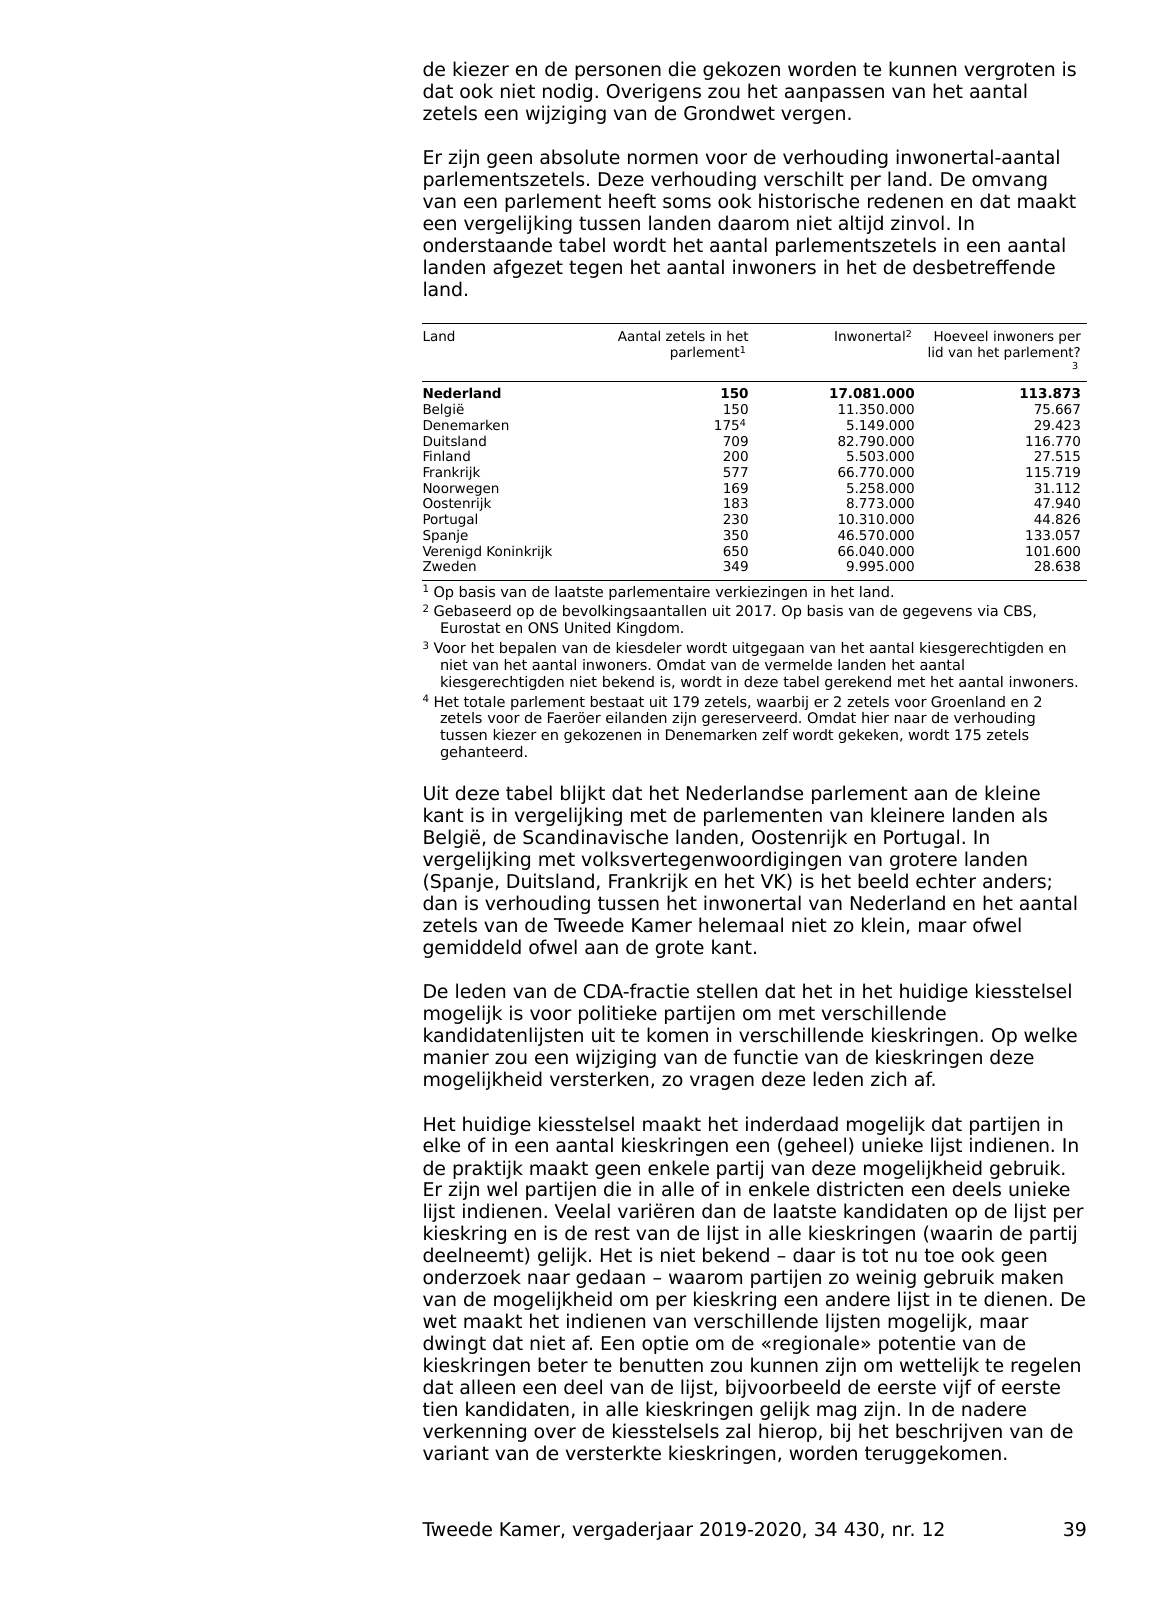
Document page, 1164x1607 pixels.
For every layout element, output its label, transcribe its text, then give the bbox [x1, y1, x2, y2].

table_cell Zweden [422, 559, 588, 580]
table_cell 27.515 [921, 449, 1087, 465]
table_cell 150 [588, 402, 754, 418]
table_cell 31.112 [921, 481, 1087, 496]
table_cell 5.149.000 [754, 418, 921, 433]
table_cell 44.826 [921, 512, 1087, 528]
table_header Inwonertal2 [754, 324, 921, 381]
table_cell 650 [588, 544, 754, 559]
table_cell 17.081.000 [754, 382, 921, 402]
text Uit deze tabel blijkt dat het Nederlandse parlement aan de kleine kant is in vergelijking met de parlementen van kleinere landen als België, de Scandinavische landen, Oostenrijk en Portugal. In vergelijking met volksvertegenwoordigingen van grotere landen (Spanje, Duitsland, Frankrijk en het VK) is het beeld echter anders; dan is verhouding tussen het inwonertal van Nederland en het aantal zetels van de Tweede Kamer helemaal niet zo klein, maar ofwel gemiddeld ofwel aan de grote kant. [422, 783, 1087, 959]
table_cell 577 [588, 465, 754, 481]
table_cell 116.770 [921, 434, 1087, 449]
table_cell 8.773.000 [754, 496, 921, 512]
table_cell Spanje [422, 528, 588, 543]
table_cell 1754 [588, 418, 754, 433]
table_cell 82.790.000 [754, 434, 921, 449]
table_cell 11.350.000 [754, 402, 921, 418]
table_cell Verenigd Koninkrijk [422, 544, 588, 559]
table_cell 66.770.000 [754, 465, 921, 481]
table_cell 75.667 [921, 402, 1087, 418]
table_cell 200 [588, 449, 754, 465]
table_cell 350 [588, 528, 754, 543]
table_cell Nederland [422, 382, 588, 402]
table_cell 10.310.000 [754, 512, 921, 528]
table_cell 66.040.000 [754, 544, 921, 559]
table_cell 28.638 [921, 559, 1087, 580]
table_header Land [422, 324, 588, 381]
table_cell 101.600 [921, 544, 1087, 559]
table_cell Finland [422, 449, 588, 465]
table_cell 46.570.000 [754, 528, 921, 543]
table_cell Noorwegen [422, 481, 588, 496]
table_cell 1 Op basis van de laatste parlementaire verkiezingen in het land. 2 Gebaseerd op de bevolkingsaantallen uit 2017. Op basis van de gegevens via CBS, Eurostat en ONS United Kingdom. 3 Voor het bepalen van de kiesdeler wordt uitgegaan van het aantal kiesgerechtigden en niet van het aantal inwoners. Omdat van de vermelde landen het aantal kiesgerechtigden niet bekend is, wordt in deze tabel gerekend met het aantal inwoners. 4 Het totale parlement bestaat uit 179 zetels, waarbij er 2 zetels voor Groenland en 2 zetels voor de Faeröer eilanden zijn gereserveerd. Omdat hier naar de verhouding tussen kiezer en gekozenen in Denemarken zelf wordt gekeken, wordt 175 zetels gehanteerd. [422, 581, 1087, 761]
table_header Aantal zetels in het parlement1 [588, 324, 754, 381]
text De leden van de CDA-fractie stellen dat het in het huidige kiesstelsel mogelijk is voor politieke partijen om met verschillende kandidatenlijsten uit te komen in verschillende kieskringen. Op welke manier zou een wijziging van de functie van de kieskringen deze mogelijkheid versterken, zo vragen deze leden zich af. [422, 981, 1087, 1091]
table_cell Oostenrijk [422, 496, 588, 512]
table_cell 150 [588, 382, 754, 402]
table_cell 115.719 [921, 465, 1087, 481]
table_cell 5.503.000 [754, 449, 921, 465]
table_cell 183 [588, 496, 754, 512]
text Er zijn geen absolute normen voor de verhouding inwonertal-aantal parlementszetels. Deze verhouding verschilt per land. De omvang van een parlement heeft soms ook historische redenen en dat maakt een vergelijking tussen landen daarom niet altijd zinvol. In onderstaande tabel wordt het aantal parlementszetels in een aantal landen afgezet tegen het aantal inwoners in het de desbetreffende land. [422, 147, 1087, 301]
table_cell Denemarken [422, 418, 588, 433]
table_cell 47.940 [921, 496, 1087, 512]
text Het huidige kiesstelsel maakt het inderdaad mogelijk dat partijen in elke of in een aantal kieskringen een (geheel) unieke lijst indienen. In de praktijk maakt geen enkele partij van deze mogelijkheid gebruik. Er zijn wel partijen die in alle of in enkele districten een deels unieke lijst indienen. Veelal variëren dan de laatste kandidaten op de lijst per kieskring en is de rest van de lijst in alle kieskringen (waarin de partij deelneemt) gelijk. Het is niet bekend – daar is tot nu toe ook geen onderzoek naar gedaan – waarom partijen zo weinig gebruik maken van de mogelijkheid om per kieskring een andere lijst in te dienen. De wet maakt het indienen van verschillende lijsten mogelijk, maar dwingt dat niet af. Een optie om de «regionale» potentie van de kieskringen beter te benutten zou kunnen zijn om wettelijk te regelen dat alleen een deel van de lijst, bijvoorbeeld de eerste vijf of eerste tien kandidaten, in alle kieskringen gelijk mag zijn. In de nadere verkenning over de kiesstelsels zal hierop, bij het beschrijven van de variant van de versterkte kieskringen, worden teruggekomen. [422, 1113, 1087, 1465]
table_cell 133.057 [921, 528, 1087, 543]
table_cell 230 [588, 512, 754, 528]
table_cell 113.873 [921, 382, 1087, 402]
table_cell 5.258.000 [754, 481, 921, 496]
table_cell 29.423 [921, 418, 1087, 433]
table_cell Frankrijk [422, 465, 588, 481]
table_cell België [422, 402, 588, 418]
table_header Hoeveel inwoners per lid van het parlement?3 [921, 324, 1087, 381]
table_cell Duitsland [422, 434, 588, 449]
table_cell 349 [588, 559, 754, 580]
table_cell Portugal [422, 512, 588, 528]
table_cell 169 [588, 481, 754, 496]
text de kiezer en de personen die gekozen worden te kunnen vergroten is dat ook niet nodig. Overigens zou het aanpassen van het aantal zetels een wijziging van de Grondwet vergen. [422, 59, 1087, 125]
table_cell 709 [588, 434, 754, 449]
table_cell 9.995.000 [754, 559, 921, 580]
